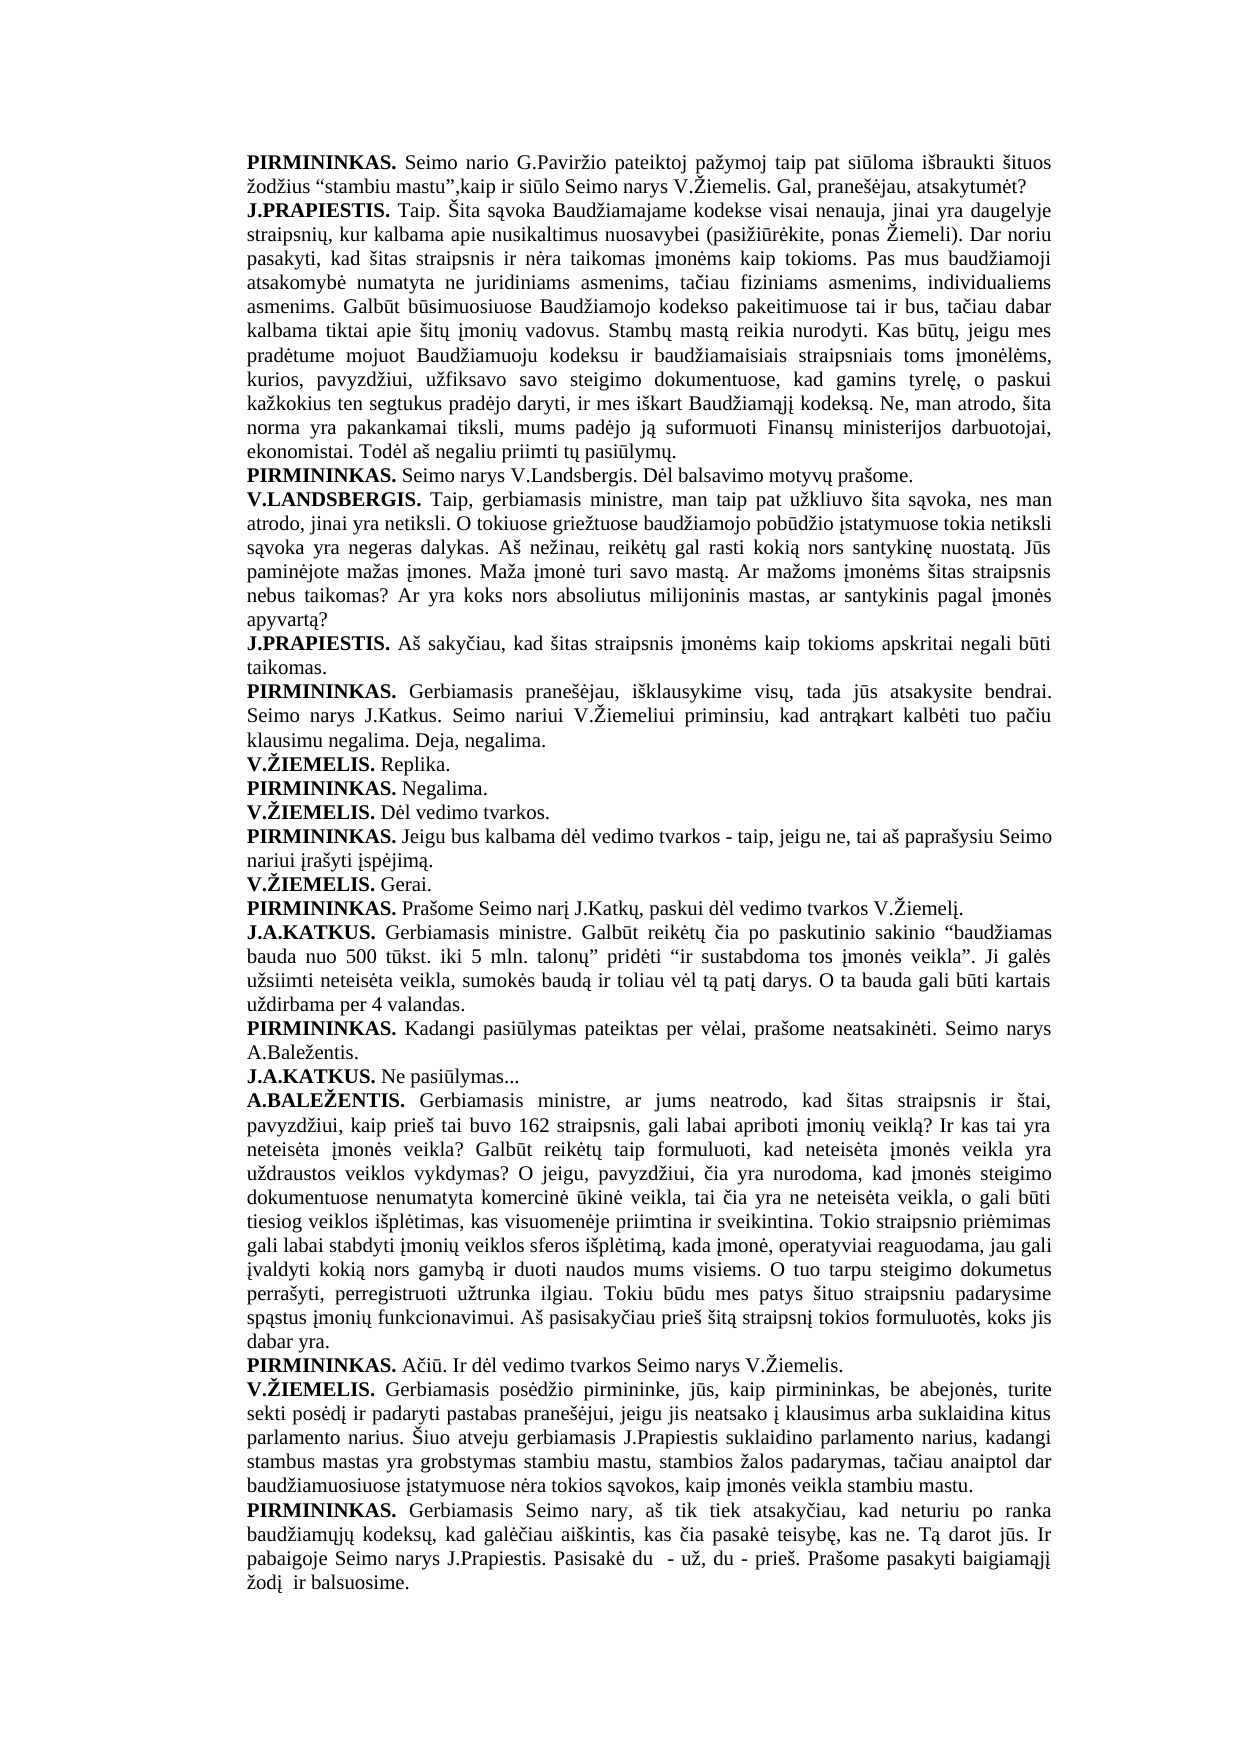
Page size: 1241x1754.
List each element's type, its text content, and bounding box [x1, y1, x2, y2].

text PIRMININKAS. Ačiū. Ir dėl vedimo tvarkos Seimo narys V.Žiemelis. [247, 1353, 1053, 1377]
text V.ŽIEMELIS. Dėl vedimo tvarkos. [247, 800, 1053, 824]
text V.LANDSBERGIS. Taip, gerbiamasis ministre, man taip pat užkliuvo šita sąvoka, nes man atrodo, jinai yra netiksli. O tokiuose griežtuose baudžiamojo pobūdžio įstatymuose tokia netiksli sąvoka yra negeras dalykas. Aš nežinau, reikėtų gal rasti kokią nors santykinę nuostatą. Jūs paminėjote mažas įmones. Maža įmonė turi savo mastą. Ar mažoms įmonėms šitas straipsnis nebus taikomas? Ar yra koks nors absoliutus milijoninis mastas, ar santykinis pagal įmonės apyvartą? [247, 487, 1053, 631]
text J.A.KATKUS. Gerbiamasis ministre. Galbūt reikėtų čia po paskutinio sakinio “baudžiamas bauda nuo 500 tūkst. iki 5 mln. talonų” pridėti “ir sustabdoma tos įmonės veikla”. Ji galės užsiimti neteisėta veikla, sumokės baudą ir toliau vėl tą patį darys. O ta bauda gali būti kartais uždirbama per 4 valandas. [247, 920, 1053, 1016]
text PIRMININKAS. Gerbiamasis Seimo nary, aš tik tiek atsakyčiau, kad neturiu po ranka baudžiamųjų kodeksų, kad galėčiau aiškintis, kas čia pasakė teisybę, kas ne. Tą darot jūs. Ir pabaigoje Seimo narys J.Prapiestis. Pasisakė du - už, du - prieš. Prašome pasakyti baigiamąjį žodį ir balsuosime. [247, 1497, 1053, 1594]
text PIRMININKAS. Seimo narys V.Landsbergis. Dėl balsavimo motyvų prašome. [247, 463, 1053, 487]
text PIRMININKAS. Jeigu bus kalbama dėl vedimo tvarkos - taip, jeigu ne, tai aš paprašysiu Seimo nariui įrašyti įspėjimą. [247, 824, 1053, 872]
text J.PRAPIESTIS. Taip. Šita sąvoka Baudžiamajame kodekse visai nenauja, jinai yra daugelyje straipsnių, kur kalbama apie nusikaltimus nuosavybei (pasižiūrėkite, ponas Žiemeli). Dar noriu pasakyti, kad šitas straipsnis ir nėra taikomas įmonėms kaip tokioms. Pas mus baudžiamoji atsakomybė numatyta ne juridiniams asmenims, tačiau fiziniams asmenims, individualiems asmenims. Galbūt būsimuosiuose Baudžiamojo kodekso pakeitimuose tai ir bus, tačiau dabar kalbama tiktai apie šitų įmonių vadovus. Stambų mastą reikia nurodyti. Kas būtų, jeigu mes pradėtume mojuot Baudžiamuoju kodeksu ir baudžiamaisiais straipsniais toms įmonėlėms, kurios, pavyzdžiui, užfiksavo savo steigimo dokumentuose, kad gamins tyrelę, o paskui kažkokius ten segtukus pradėjo daryti, ir mes iškart Baudžiamąjį kodeksą. Ne, man atrodo, šita norma yra pakankamai tiksli, mums padėjo ją suformuoti Finansų ministerijos darbuotojai, ekonomistai. Todėl aš negaliu priimti tų pasiūlymų. [247, 198, 1053, 463]
text A.BALEŽENTIS. Gerbiamasis ministre, ar jums neatrodo, kad šitas straipsnis ir štai, pavyzdžiui, kaip prieš tai buvo 162 straipsnis, gali labai apriboti įmonių veiklą? Ir kas tai yra neteisėta įmonės veikla? Galbūt reikėtų taip formuluoti, kad neteisėta įmonės veikla yra uždraustos veiklos vykdymas? O jeigu, pavyzdžiui, čia yra nurodoma, kad įmonės steigimo dokumentuose nenumatyta komercinė ūkinė veikla, tai čia yra ne neteisėta veikla, o gali būti tiesiog veiklos išplėtimas, kas visuomenėje priimtina ir sveikintina. Tokio straipsnio priėmimas gali labai stabdyti įmonių veiklos sferos išplėtimą, kada įmonė, operatyviai reaguodama, jau gali įvaldyti kokią nors gamybą ir duoti naudos mums visiems. O tuo tarpu steigimo dokumetus perrašyti, perregistruoti užtrunka ilgiau. Tokiu būdu mes patys šituo straipsniu padarysime spąstus įmonių funkcionavimui. Aš pasisakyčiau prieš šitą straipsnį tokios formuluotės, koks jis dabar yra. [247, 1088, 1053, 1353]
text PIRMININKAS. Kadangi pasiūlymas pateiktas per vėlai, prašome neatsakinėti. Seimo narys A.Baležentis. [247, 1016, 1053, 1064]
text PIRMININKAS. Prašome Seimo narį J.Katkų, paskui dėl vedimo tvarkos V.Žiemelį. [247, 896, 1053, 920]
text J.PRAPIESTIS. Aš sakyčiau, kad šitas straipsnis įmonėms kaip tokioms apskritai negali būti taikomas. [247, 631, 1053, 679]
text PIRMININKAS. Gerbiamasis pranešėjau, išklausykime visų, tada jūs atsakysite bendrai. Seimo narys J.Katkus. Seimo nariui V.Žiemeliui priminsiu, kad antrąkart kalbėti tuo pačiu klausimu negalima. Deja, negalima. [247, 679, 1053, 752]
text V.ŽIEMELIS. Replika. [247, 752, 1053, 776]
text PIRMININKAS. Negalima. [247, 776, 1053, 800]
text V.ŽIEMELIS. Gerbiamasis posėdžio pirmininke, jūs, kaip pirmininkas, be abejonės, turite sekti posėdį ir padaryti pastabas pranešėjui, jeigu jis neatsako į klausimus arba suklaidina kitus parlamento narius. Šiuo atveju gerbiamasis J.Prapiestis suklaidino parlamento narius, kadangi stambus mastas yra grobstymas stambiu mastu, stambios žalos padarymas, tačiau anaiptol dar baudžiamuosiuose įstatymuose nėra tokios sąvokos, kaip įmonės veikla stambiu mastu. [247, 1377, 1053, 1497]
text V.ŽIEMELIS. Gerai. [247, 872, 1053, 896]
text PIRMININKAS. Seimo nario G.Paviržio pateiktoj pažymoj taip pat siūloma išbraukti šituos žodžius “stambiu mastu”,kaip ir siūlo Seimo narys V.Žiemelis. Gal, pranešėjau, atsakytumėt? [247, 150, 1053, 198]
text J.A.KATKUS. Ne pasiūlymas... [247, 1064, 1053, 1088]
